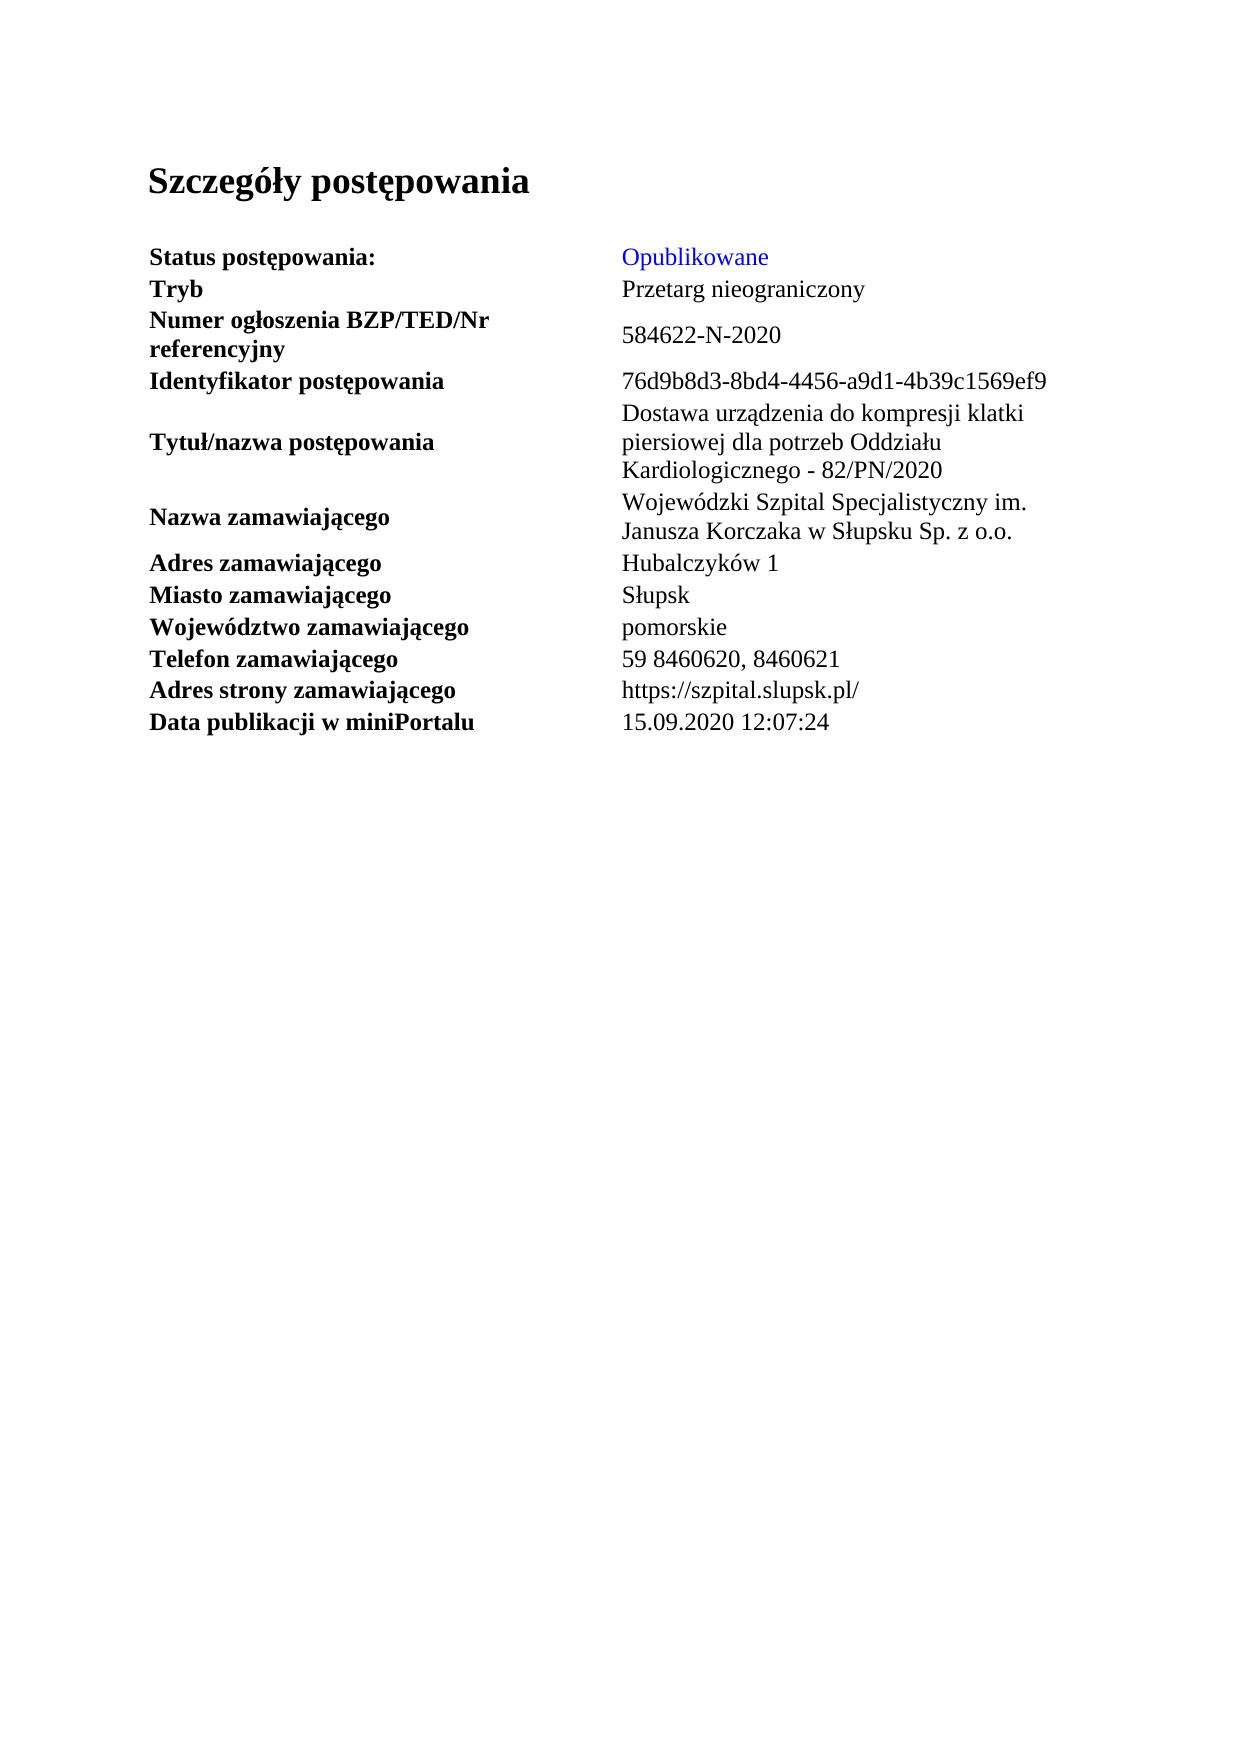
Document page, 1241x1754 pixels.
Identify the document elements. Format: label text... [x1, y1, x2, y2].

table_header Opublikowane [620, 240, 1093, 272]
table_cell Identyfikator postępowania [148, 365, 620, 397]
table_cell 59 8460620, 8460621 [620, 642, 1093, 674]
table_cell Województwo zamawiającego [148, 610, 620, 642]
table_cell Hubalczyków 1 [620, 547, 1093, 578]
table_cell Numer ogłoszenia BZP/TED/Nr referencyjny [148, 304, 620, 365]
table_cell Adres strony zamawiającego [148, 674, 620, 706]
table_cell Nazwa zamawiającego [148, 486, 620, 547]
table_cell Wojewódzki Szpital Specjalistyczny im. Janusza Korczaka w Słupsku Sp. z o.o. [620, 486, 1093, 547]
subtitle Szczegóły postępowania [148, 158, 1093, 201]
table_cell Adres zamawiającego [148, 547, 620, 578]
table_cell 584622-N-2020 [620, 304, 1093, 365]
table_cell Słupsk [620, 579, 1093, 610]
table_cell Data publikacji w miniPortalu [148, 706, 620, 738]
table_cell 15.09.2020 12:07:24 [620, 706, 1093, 738]
table_header Status postępowania: [148, 240, 620, 272]
table_cell 76d9b8d3-8bd4-4456-a9d1-4b39c1569ef9 [620, 365, 1093, 397]
table_cell Telefon zamawiającego [148, 642, 620, 674]
table_cell https://szpital.slupsk.pl/ [620, 674, 1093, 706]
table_cell Przetarg nieograniczony [620, 272, 1093, 304]
table_cell Miasto zamawiającego [148, 579, 620, 610]
table_cell Tryb [148, 272, 620, 304]
table_cell pomorskie [620, 610, 1093, 642]
table_cell Tytuł/nazwa postępowania [148, 397, 620, 486]
table_cell Dostawa urządzenia do kompresji klatki piersiowej dla potrzeb Oddziału Kardiologicznego - 82/PN/2020 [620, 397, 1093, 486]
